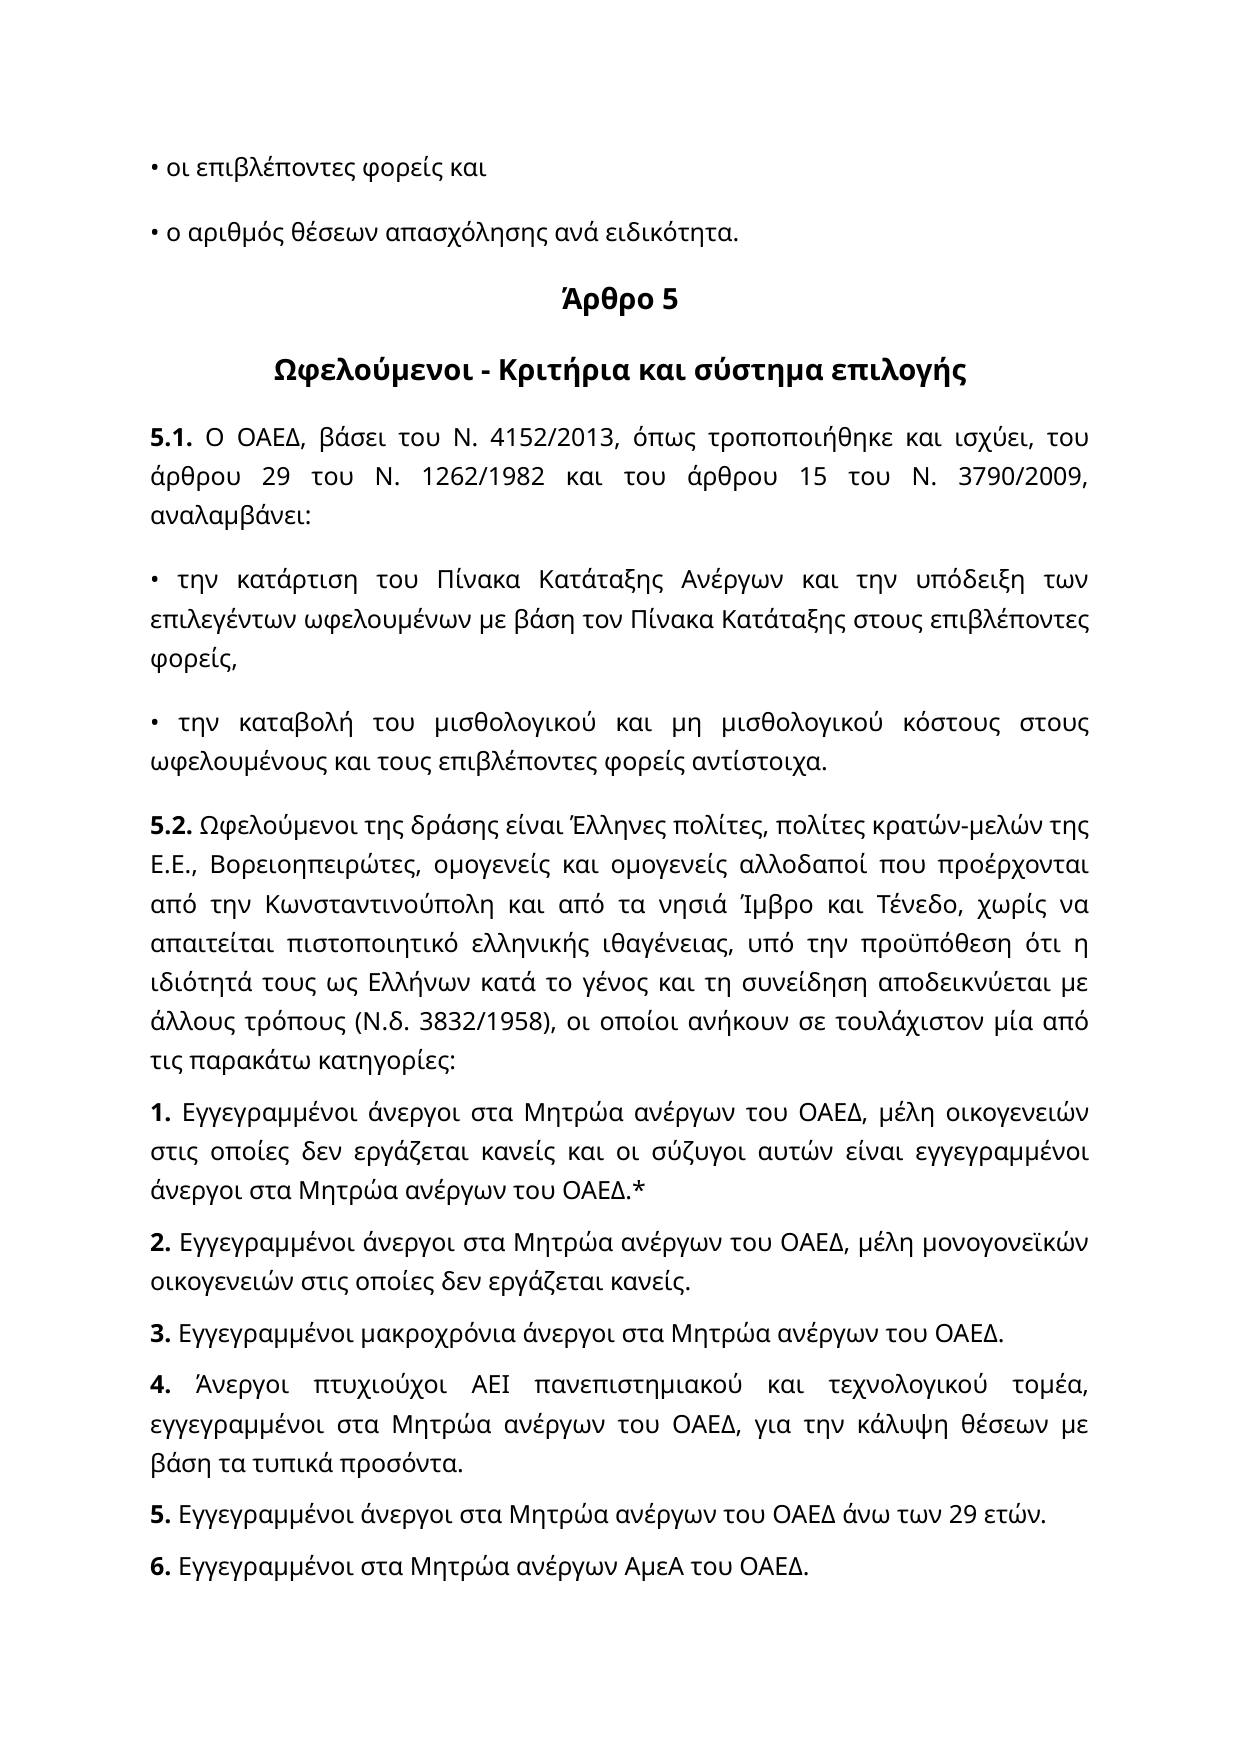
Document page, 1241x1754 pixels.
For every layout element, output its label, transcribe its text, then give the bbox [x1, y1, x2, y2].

text • την καταβολή του μισθολογικού και μη μισθολογικού κόστους στους ωφελουμένους και τους επιβλέποντες φορείς αντίστοιχα. [150, 704, 1090, 778]
text 3. Εγγεγραμμένοι μακροχρόνια άνεργοι στα Μητρώα ανέργων του ΟΑΕΔ. [150, 1315, 1090, 1349]
text • ο αριθμός θέσεων απασχόλησης ανά ειδικότητα. [150, 214, 1090, 248]
subtitle Άρθρο 5 [150, 278, 1090, 318]
text • την κατάρτιση του Πίνακα Κατάταξης Ανέργων και την υπόδειξη των επιλεγέντων ωφελουμένων με βάση τον Πίνακα Κατάταξης στους επιβλέποντες φορείς, [150, 562, 1090, 674]
text 5. Εγγεγραμμένοι άνεργοι στα Μητρώα ανέργων του ΟΑΕΔ άνω των 29 ετών. [150, 1497, 1090, 1531]
text 4. Άνεργοι πτυχιούχοι ΑΕΙ πανεπιστημιακού και τεχνολογικού τομέα, εγγεγραμμένοι στα Μητρώα ανέργων του ΟΑΕΔ, για την κάλυψη θέσεων με βάση τα τυπικά προσόντα. [150, 1367, 1090, 1479]
text 6. Εγγεγραμμένοι στα Μητρώα ανέργων ΑμεΑ του ΟΑΕΔ. [150, 1549, 1090, 1583]
text 5.1. O ΟΑΕΔ, βάσει του Ν. 4152/2013, όπως τροποποιήθηκε και ισχύει, του άρθρου 29 του Ν. 1262/1982 και του άρθρου 15 του Ν. 3790/2009, αναλαμβάνει: [150, 419, 1090, 532]
subtitle Ωφελούμενοι - Κριτήρια και σύστημα επιλογής [150, 349, 1090, 389]
text 5.2. Ωφελούμενοι της δράσης είναι Έλληνες πολίτες, πολίτες κρατών-μελών της Ε.Ε., Βορειοηπειρώτες, ομογενείς και ομογενείς αλλοδαποί που προέρχονται από την Κωνσταντινούπολη και από τα νησιά Ίμβρο και Τένεδο, χωρίς να απαιτείται πιστοποιητικό ελληνικής ιθαγένειας, υπό την προϋπόθεση ότι η ιδιότητά τους ως Ελλήνων κατά το γένος και τη συνείδηση αποδεικνύεται με άλλους τρόπους (Ν.δ. 3832/1958), οι οποίοι ανήκουν σε τουλάχιστον μία από τις παρακάτω κατηγορίες: [150, 808, 1090, 1077]
text 2. Εγγεγραμμένοι άνεργοι στα Μητρώα ανέργων του ΟΑΕΔ, μέλη μονογονεϊκών οικογενειών στις οποίες δεν εργάζεται κανείς. [150, 1224, 1090, 1298]
text 1. Εγγεγραμμένοι άνεργοι στα Μητρώα ανέργων του ΟΑΕΔ, μέλη οικογενειών στις οποίες δεν εργάζεται κανείς και οι σύζυγοι αυτών είναι εγγεγραμμένοι άνεργοι στα Μητρώα ανέργων του ΟΑΕΔ.* [150, 1094, 1090, 1207]
text • οι επιβλέποντες φορείς και [150, 150, 1090, 184]
